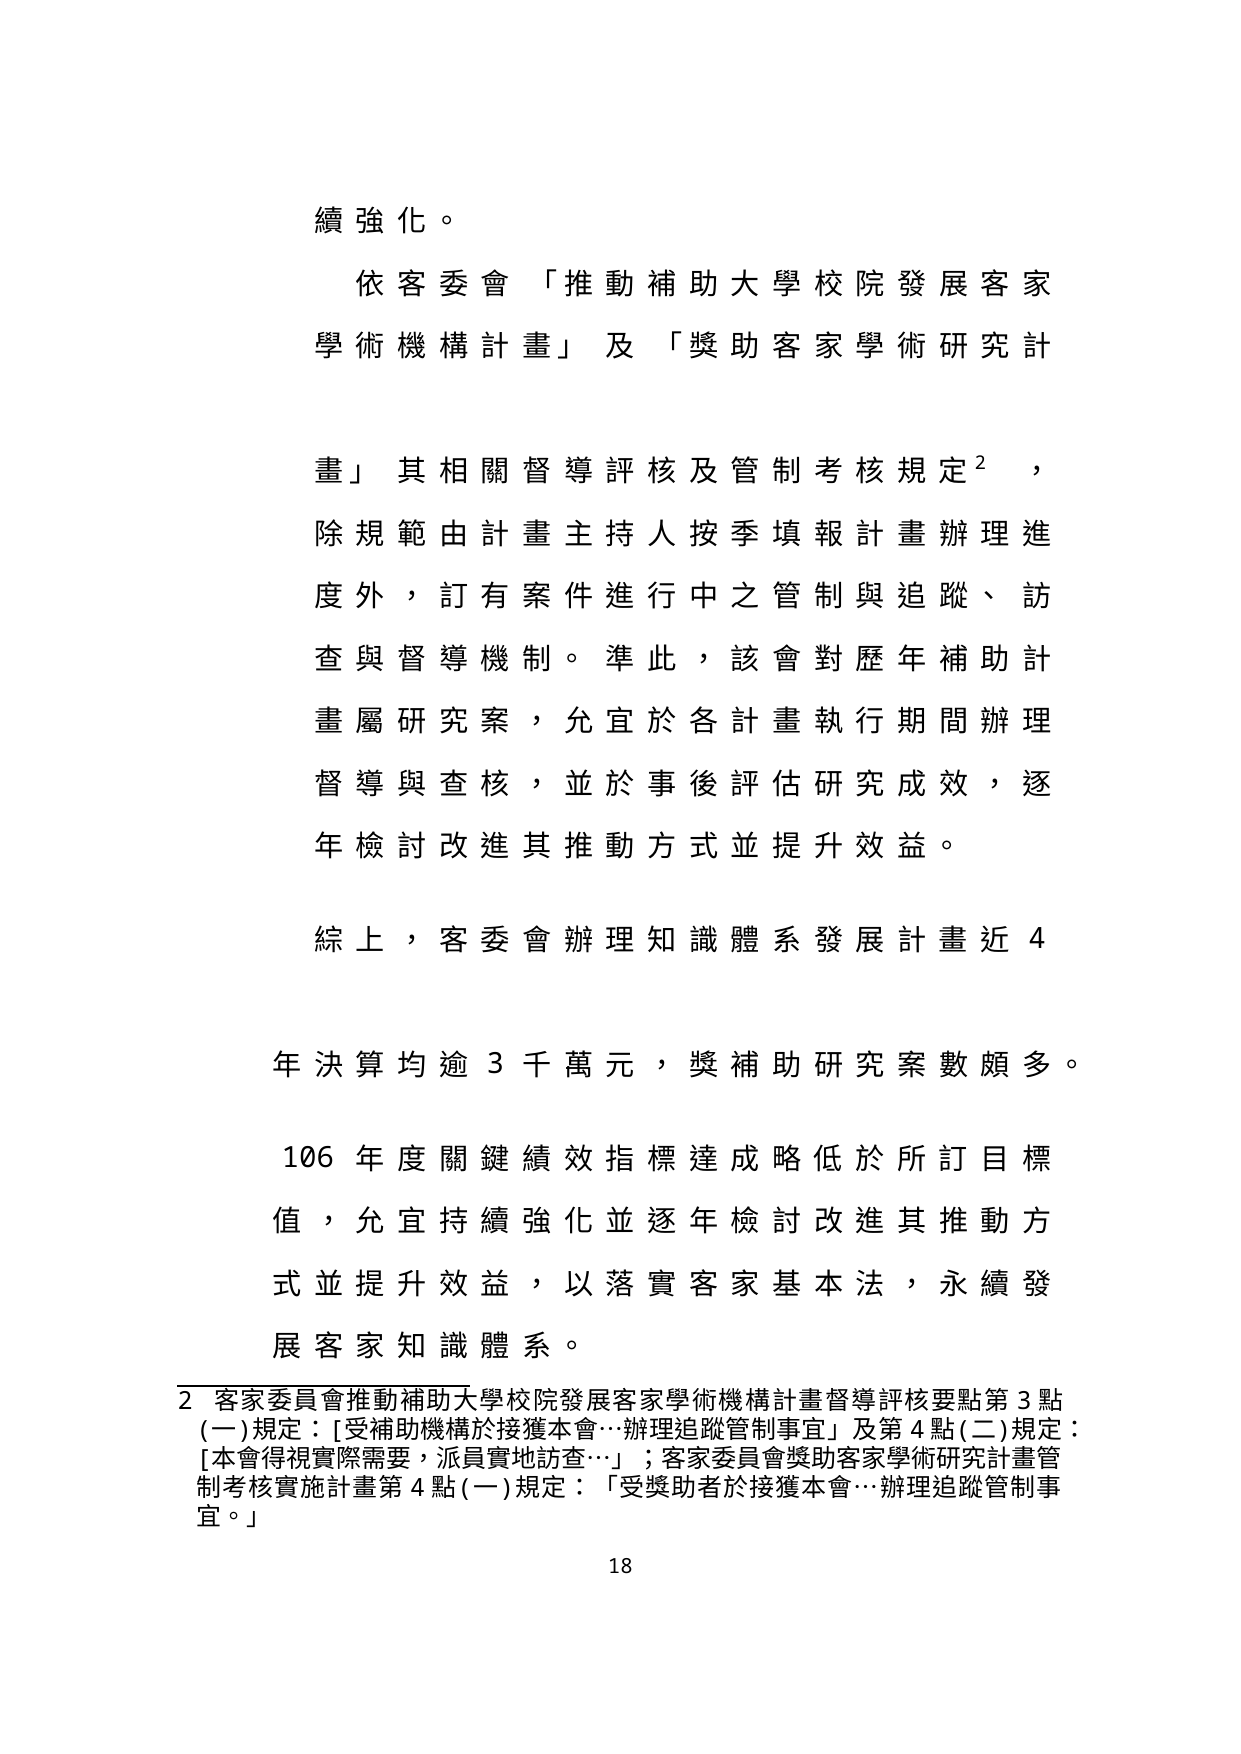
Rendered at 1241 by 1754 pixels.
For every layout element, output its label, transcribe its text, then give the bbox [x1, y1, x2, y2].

text 客家委員會推動補助大學校院發展客家學術機構計畫督導評核要點第3點(一)規定：[受補助機構於接獲本會…辦理追蹤管制事宜」及第4點(二)規定：[本會得視實際需要，派員實地訪查…」；客家委員會獎助客家學術研究計畫管制考核實施計畫第4點(一)規定：「受獎助者於接獲本會…辦理追蹤管制事宜。」 [177, 1386, 1063, 1532]
text 依客委會「推動補助大學校院發展客家學術機構計畫」及「獎助客家學術研究計畫」其相關督導評核及管制考核規定，除規範由計畫主持人按季填報計畫辦理進度外，訂有案件進行中之管制與追蹤、訪查與督導機制。準此，該會對歷年補助計畫屬研究案，允宜於各計畫執行期間辦理督導與查核，並於事後評估研究成效，逐年檢討改進其推動方式並提升效益。 [271, 240, 1058, 865]
text 綜上，客委會辦理知識體系發展計畫近4年決算均逾3千萬元，獎補助研究案數頗多。106年度關鍵績效指標達成略低於所訂目標值，允宜持續強化並逐年檢討改進其推動方式並提升效益，以落實客家基本法，永續發展客家知識體系。 [242, 865, 1058, 1365]
text 續強化。 [271, 177, 1058, 240]
